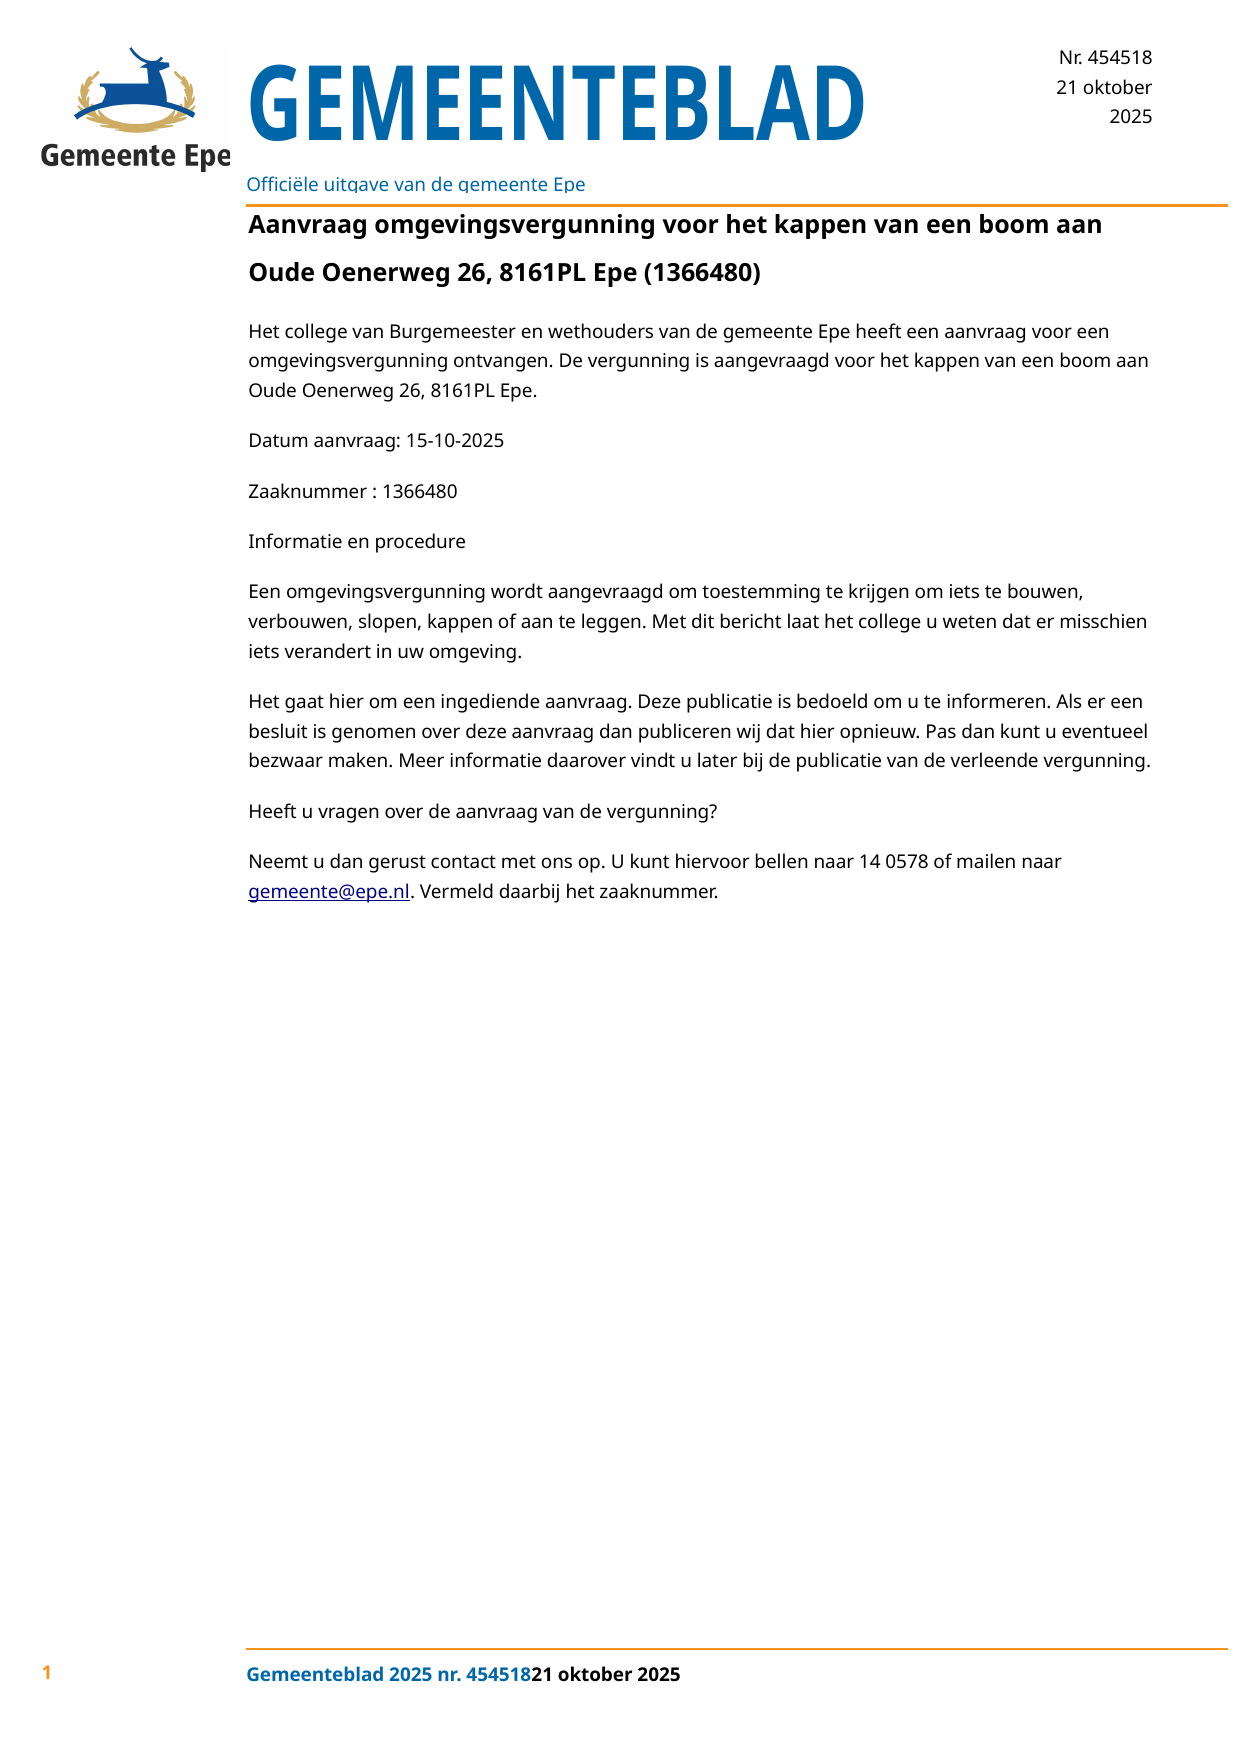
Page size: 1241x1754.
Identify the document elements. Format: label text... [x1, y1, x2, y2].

picture [41, 47, 231, 172]
text Een omgevingsvergunning wordt aangevraagd om toestemming te krijgen om iets te bouwen, verbouwen, slopen, kappen of aan te leggen. Met dit bericht laat het college u weten dat er misschien iets verandert in uw omgeving. [248, 579, 1152, 664]
text Aanvraag omgevingsvergunning voor het kappen van een boom aan Oude Oenerweg 26, 8161PL Epe (1366480) [248, 207, 1152, 288]
text Het gaat hier om een ingediende aanvraag. Deze publicatie is bedoeld om u te informeren. Als er een besluit is genomen over deze aanvraag dan publiceren wij dat hier opnieuw. Pas dan kunt u eventueel bezwaar maken. Meer informatie daarover vindt u later bij de publicatie van de verleende vergunning. [248, 688, 1152, 773]
text Neemt u dan gerust contact met ons op. U kunt hiervoor bellen naar 14 0578 of mailen naar gemeente@epe.nl. Vermeld daarbij het zaaknummer. [248, 848, 1152, 904]
text Informatie en procedure [248, 528, 1152, 554]
text Het college van Burgemeester en wethouders van de gemeente Epe heeft een aanvraag voor een omgevingsvergunning ontvangen. De vergunning is aangevraagd voor het kappen van een boom aan Oude Oenerweg 26, 8161PL Epe. [248, 318, 1152, 403]
text Zaaknummer : 1366480 [248, 478, 1152, 504]
text Heeft u vragen over de aanvraag van de vergunning? [248, 798, 1152, 824]
text Datum aanvraag: 15-10-2025 [248, 427, 1152, 453]
